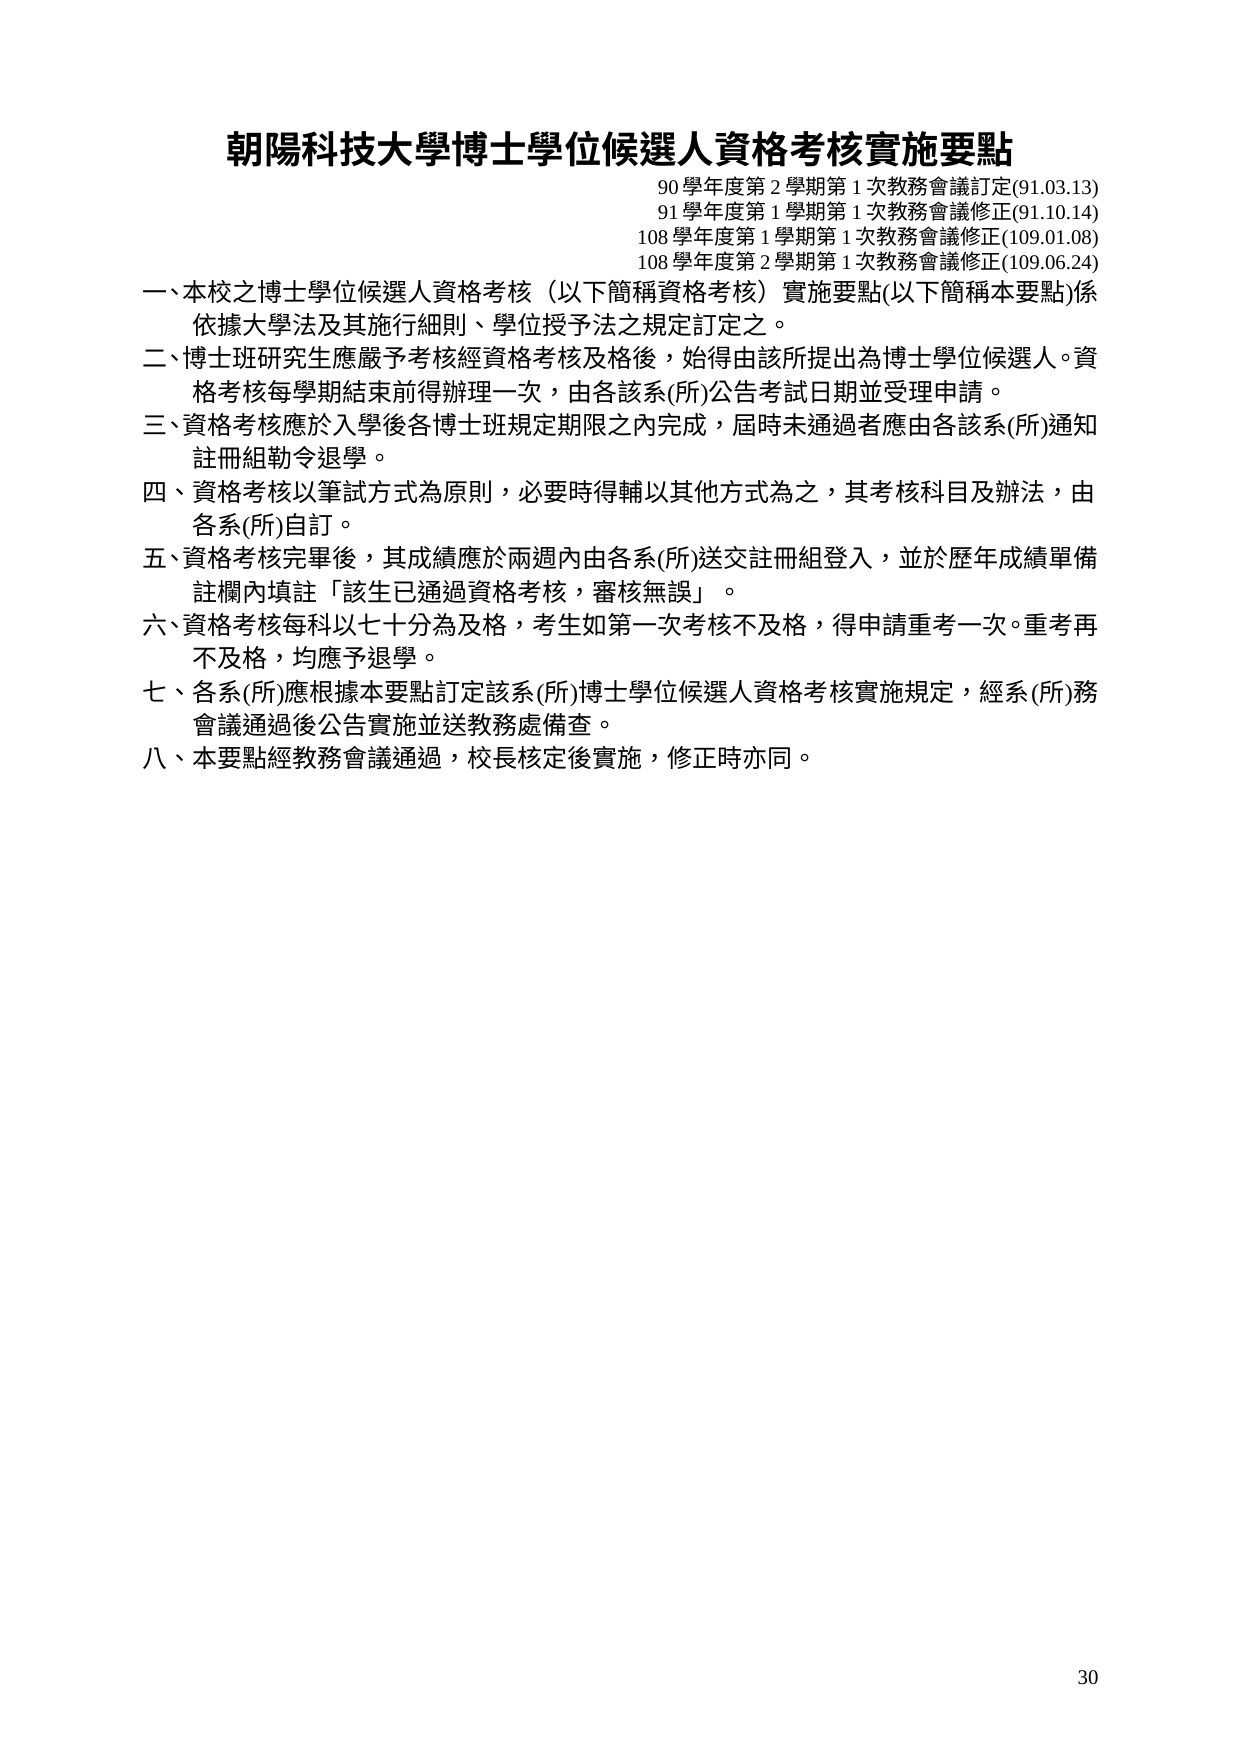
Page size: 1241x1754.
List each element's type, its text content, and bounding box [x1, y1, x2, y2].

subtitle 90學年度第2學期第1次教務會議訂定(91.03.13) [161, 174, 1098, 199]
subtitle 91學年度第1學期第1次教務會議修正(91.10.14) [161, 199, 1098, 224]
text 八、本要點經教務會議通過，校長核定後實施，修正時亦同。 [142, 741, 1098, 774]
text 朝陽科技大學博士學位候選人資格考核實施要點 [142, 120, 1098, 174]
text 七、各系(所)應根據本要點訂定該系(所)博士學位候選人資格考核實施規定，經系(所)務會議通過後公告實施並送教務處備查。 [142, 674, 1098, 741]
text 五、資格考核完畢後，其成績應於兩週內由各系(所)送交註冊組登入，並於歷年成績單備註欄內填註「該生已通過資格考核，審核無誤」。 [142, 541, 1098, 608]
text 一、本校之博士學位候選人資格考核（以下簡稱資格考核）實施要點(以下簡稱本要點)係依據大學法及其施行細則、學位授予法之規定訂定之。 [142, 274, 1098, 341]
text 四、資格考核以筆試方式為原則，必要時得輔以其他方式為之，其考核科目及辦法，由各系(所)自訂。 [142, 474, 1098, 541]
text 六、資格考核每科以七十分為及格，考生如第一次考核不及格，得申請重考一次。重考再不及格，均應予退學。 [142, 608, 1098, 674]
text 二、博士班研究生應嚴予考核經資格考核及格後，始得由該所提出為博士學位候選人。資格考核每學期結束前得辦理一次，由各該系(所)公告考試日期並受理申請。 [142, 341, 1098, 408]
subtitle 108學年度第2學期第1次教務會議修正(109.06.24) [161, 249, 1098, 274]
text 三、資格考核應於入學後各博士班規定期限之內完成，屆時未通過者應由各該系(所)通知註冊組勒令退學。 [142, 408, 1098, 474]
subtitle 108學年度第1學期第1次教務會議修正(109.01.08) [161, 224, 1098, 249]
